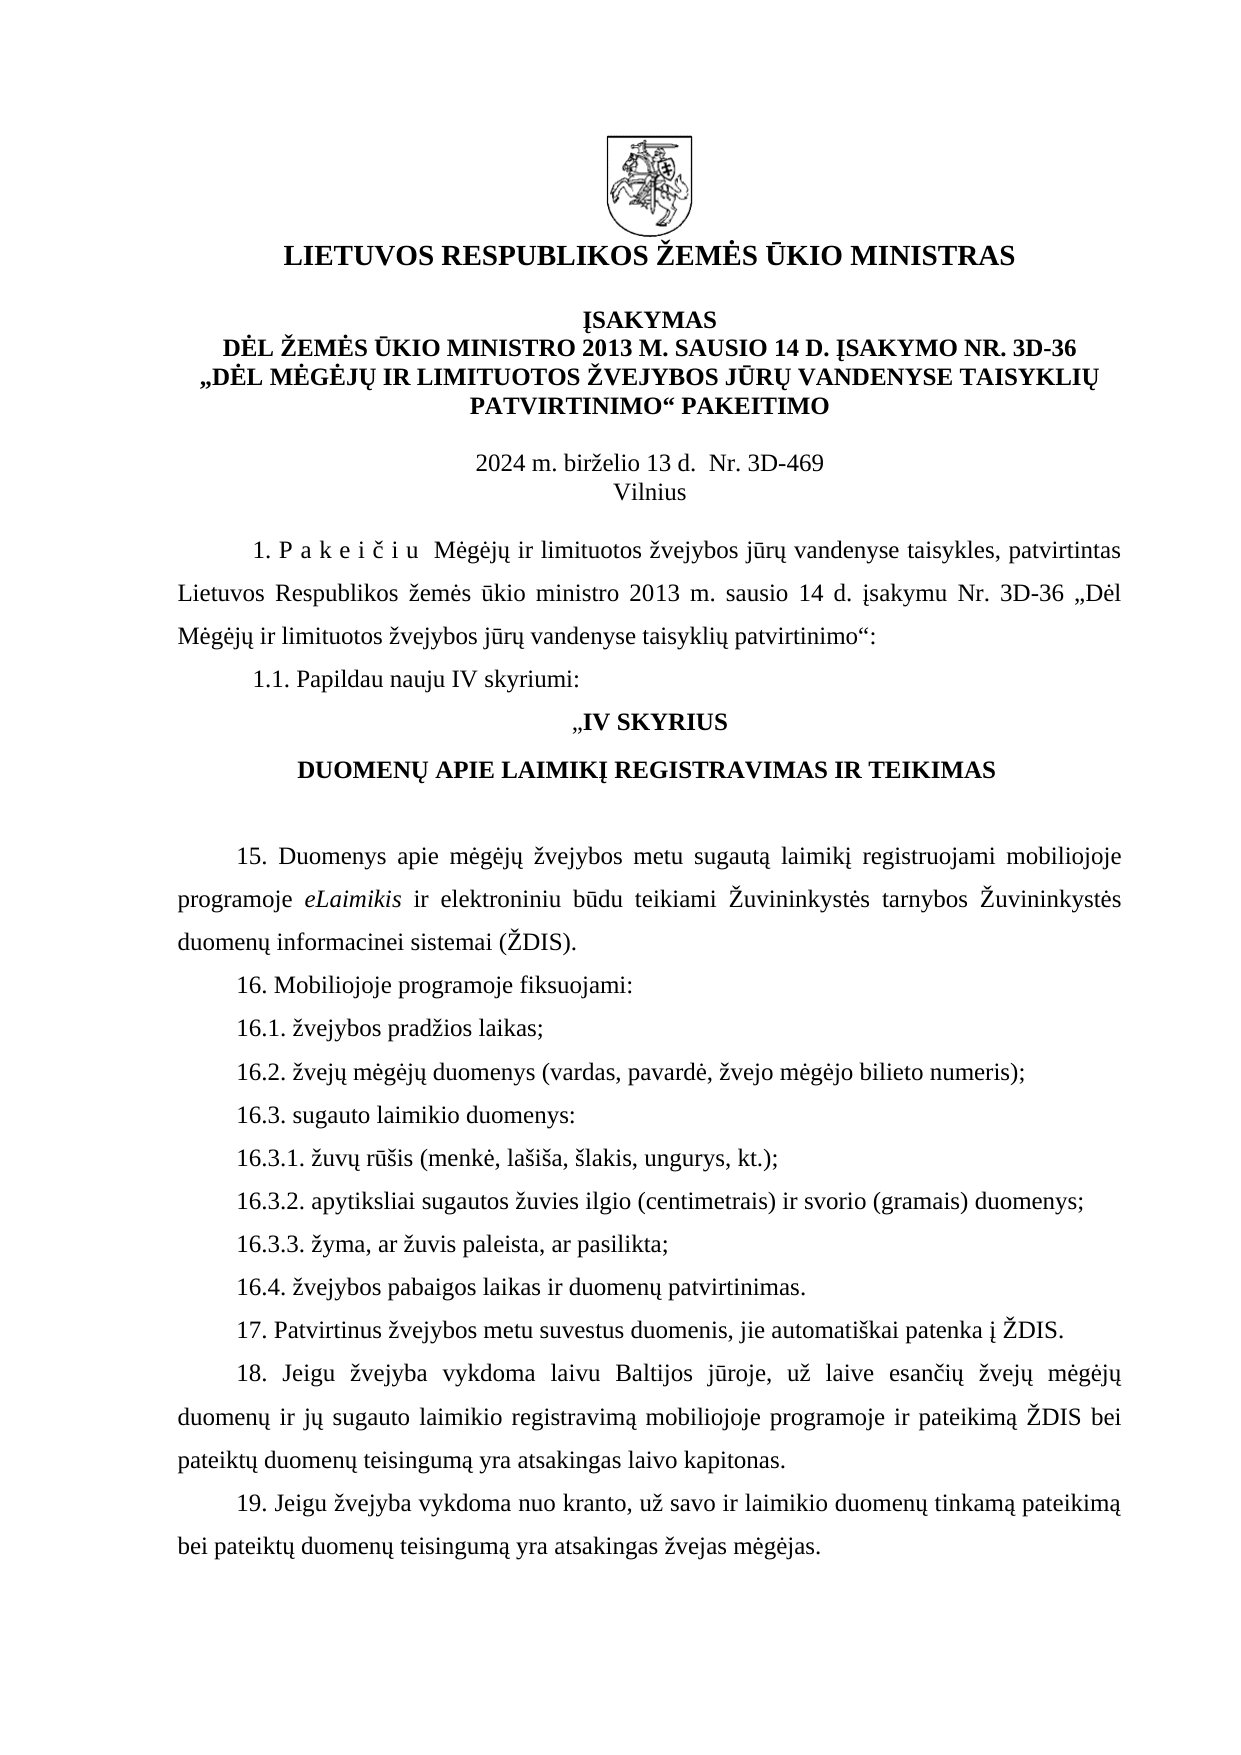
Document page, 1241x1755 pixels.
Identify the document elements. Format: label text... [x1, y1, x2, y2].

text 16.2. žvejų mėgėjų duomenys (vardas, pavardė, žvejo mėgėjo bilieto numeris); [177, 1057, 1122, 1085]
text 15. Duomenys apie mėgėjų žvejybos metu sugautą laimikį registruojami mobiliojoje programoje eLaimikis ir elektroniniu būdu teikiami Žuvininkystės tarnybos Žuvininkystės duomenų informacinei sistemai (ŽDIS). [177, 841, 1122, 956]
text DUOMENŲ APIE LAIMIKĮ REGISTRAVIMAS IR TEIKIMAS [177, 755, 1122, 783]
text 16.1. žvejybos pradžios laikas; [177, 1013, 1122, 1042]
text 16.3.2. apytiksliai sugautos žuvies ilgio (centimetrais) ir svorio (gramais) duomenys; [177, 1186, 1122, 1215]
text 16.3.3. žyma, ar žuvis paleista, ar pasilikta; [177, 1229, 1122, 1258]
text 19. Jeigu žvejyba vykdoma nuo kranto, už savo ir laimikio duomenų tinkamą pateikimą bei pateiktų duomenų teisingumą yra atsakingas žvejas mėgėjas. [177, 1488, 1122, 1560]
text 1. P a k e i č i u Mėgėjų ir limituotos žvejybos jūrų vandenyse taisykles, patvirtintas Lietuvos Respublikos žemės ūkio ministro 2013 m. sausio 14 d. įsakymu Nr. 3D-36 „Dėl Mėgėjų ir limituotos žvejybos jūrų vandenyse taisyklių patvirtinimo“: [177, 535, 1122, 650]
text 17. Patvirtinus žvejybos metu suvestus duomenis, jie automatiškai patenka į ŽDIS. [177, 1315, 1122, 1344]
text 16.4. žvejybos pabaigos laikas ir duomenų patvirtinimas. [177, 1272, 1122, 1301]
text LIETUVOS RESPUBLIKOS ŽEMĖS ŪKIO MINISTRAS [177, 238, 1122, 271]
text 16.3. sugauto laimikio duomenys: [177, 1100, 1122, 1128]
text „IV SKYRIUS [177, 707, 1122, 736]
text 16. Mobiliojoje programoje fiksuojami: [177, 970, 1122, 999]
text 1.1. Papildau nauju IV skyriumi: [177, 664, 1122, 693]
text Vilnius [177, 477, 1122, 506]
text 16.3.1. žuvų rūšis (menkė, lašiša, šlakis, ungurys, kt.); [177, 1143, 1122, 1172]
text DĖL ŽEMĖS ŪKIO MINISTRO 2013 M. SAUSIO 14 D. ĮSAKYMO NR. 3D-36 „DĖL MĖGĖJŲ IR LIMITUOTOS ŽVEJYBOS JŪRŲ VANDENYSE TAISYKLIŲ PATVIRTINIMO“ PAKEITIMO [177, 333, 1122, 420]
text 18. Jeigu žvejyba vykdoma laivu Baltijos jūroje, už laive esančių žvejų mėgėjų duomenų ir jų sugauto laimikio registravimą mobiliojoje programoje ir pateikimą ŽDIS bei pateiktų duomenų teisingumą yra atsakingas laivo kapitonas. [177, 1358, 1122, 1473]
text 2024 m. birželio 13 d. Nr. 3D-469 [177, 448, 1122, 477]
text ĮSAKYMAS [177, 305, 1122, 333]
